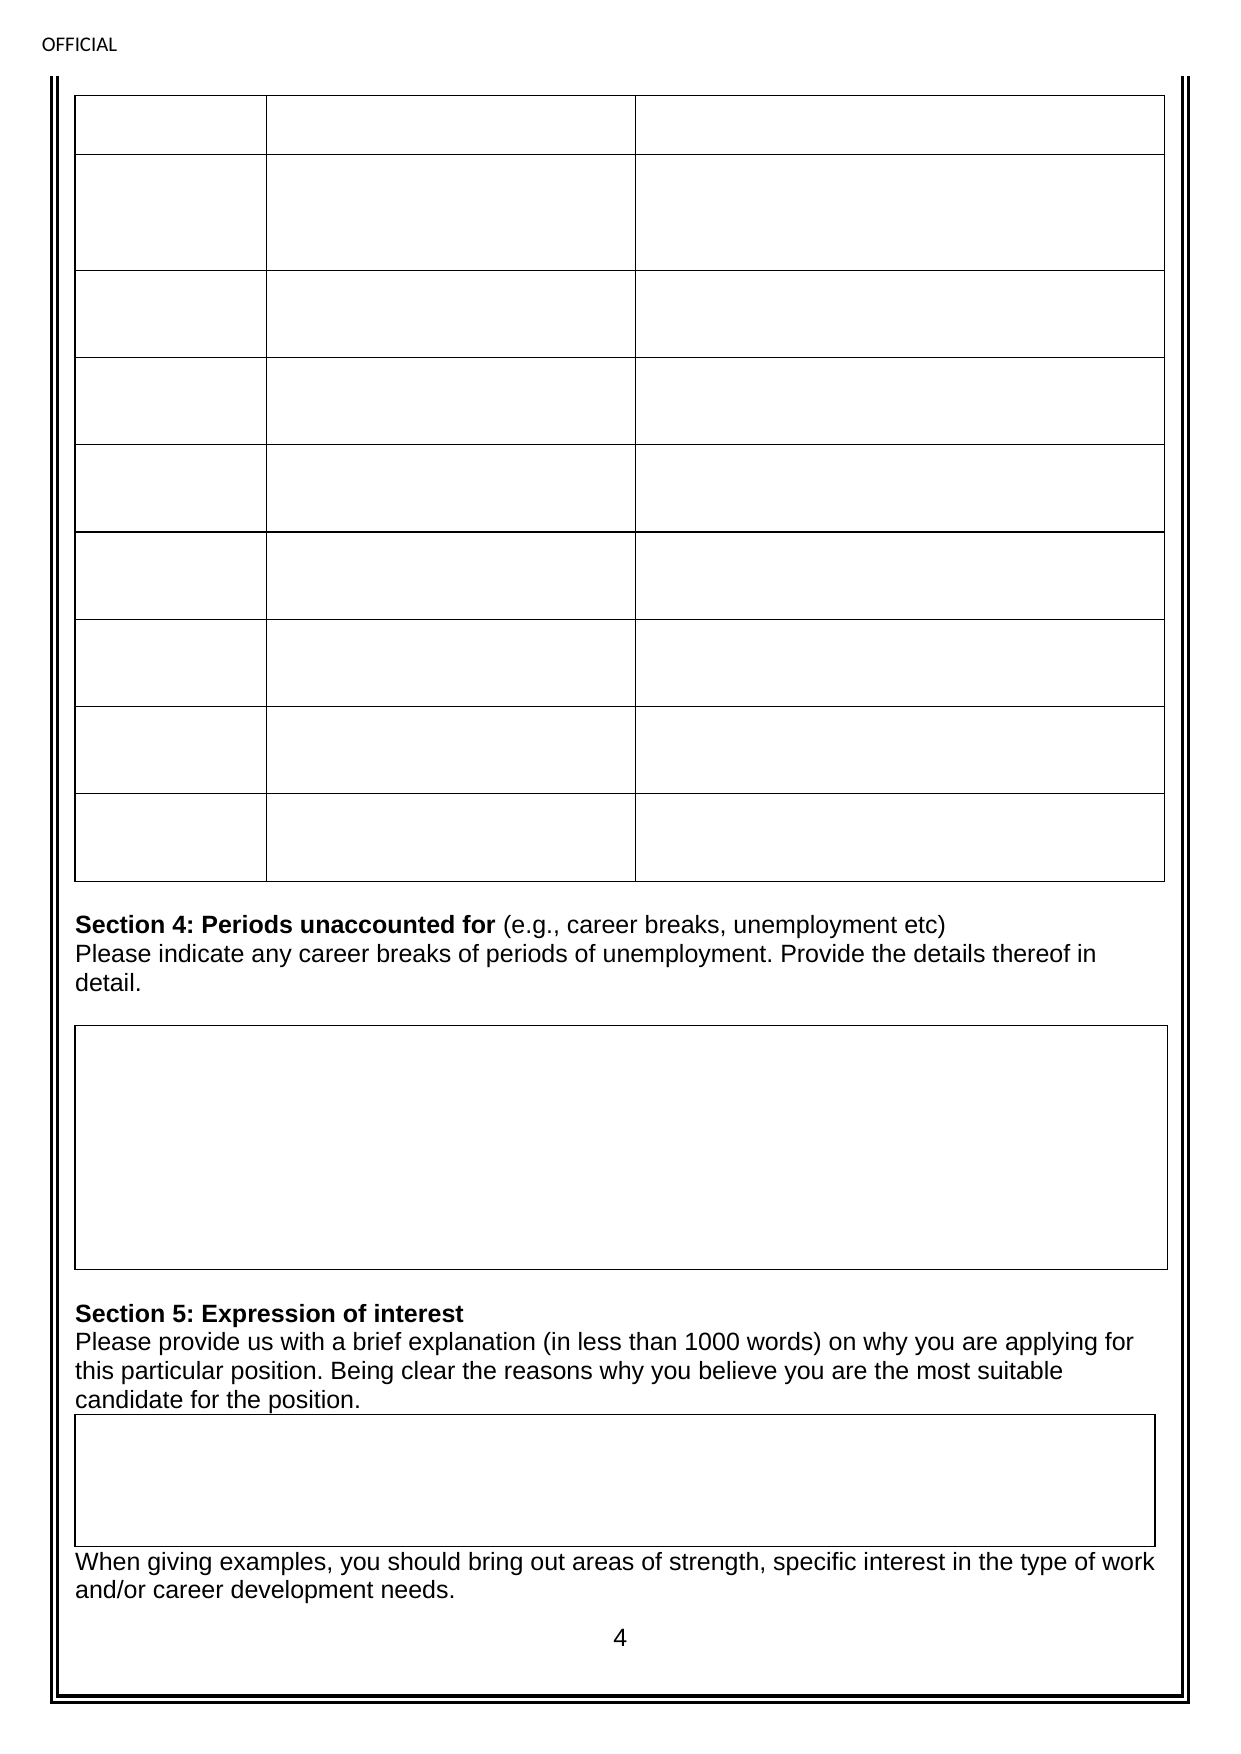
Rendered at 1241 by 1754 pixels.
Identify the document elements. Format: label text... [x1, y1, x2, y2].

table_cell [76, 445, 266, 531]
table_cell [267, 620, 635, 706]
table_cell [76, 620, 266, 706]
table_cell [76, 96, 266, 153]
table_cell [76, 794, 266, 881]
text Section 4: Periods unaccounted for (e.g., career breaks, unemployment etc) [75, 910, 1165, 939]
table_cell [267, 358, 635, 444]
table_cell [267, 533, 635, 619]
text When giving examples, you should bring out areas of strength, specific interest in the type of work and/or career development needs. [75, 1547, 1165, 1604]
table_cell [76, 155, 266, 269]
table_cell [267, 707, 635, 793]
text Section 5: Expression of interest [75, 1299, 1165, 1327]
table_cell [267, 96, 635, 153]
table_cell [267, 155, 635, 269]
list Please provide us with a brief explanation (in less than 1000 words) on why you are applying for this particular position. Being clear the reasons why you believe you are the most suitable candidate for the position. [75, 1327, 1165, 1414]
table_cell [76, 358, 266, 444]
table_header [76, 1026, 1167, 1269]
table_cell [636, 155, 1164, 269]
table_header [76, 1415, 1154, 1546]
table_cell [76, 271, 266, 357]
table_cell [636, 445, 1164, 531]
table_cell [267, 445, 635, 531]
table_cell [636, 96, 1164, 153]
table_cell [76, 533, 266, 619]
table_cell [267, 271, 635, 357]
table_cell [636, 271, 1164, 357]
table_cell [636, 620, 1164, 706]
table_cell [636, 707, 1164, 793]
table_cell [636, 358, 1164, 444]
table_cell [76, 707, 266, 793]
table_cell [636, 794, 1164, 881]
table_cell [267, 794, 635, 881]
table_cell [636, 533, 1164, 619]
text Please indicate any career breaks of periods of unemployment. Provide the details thereof in detail. [75, 939, 1165, 997]
